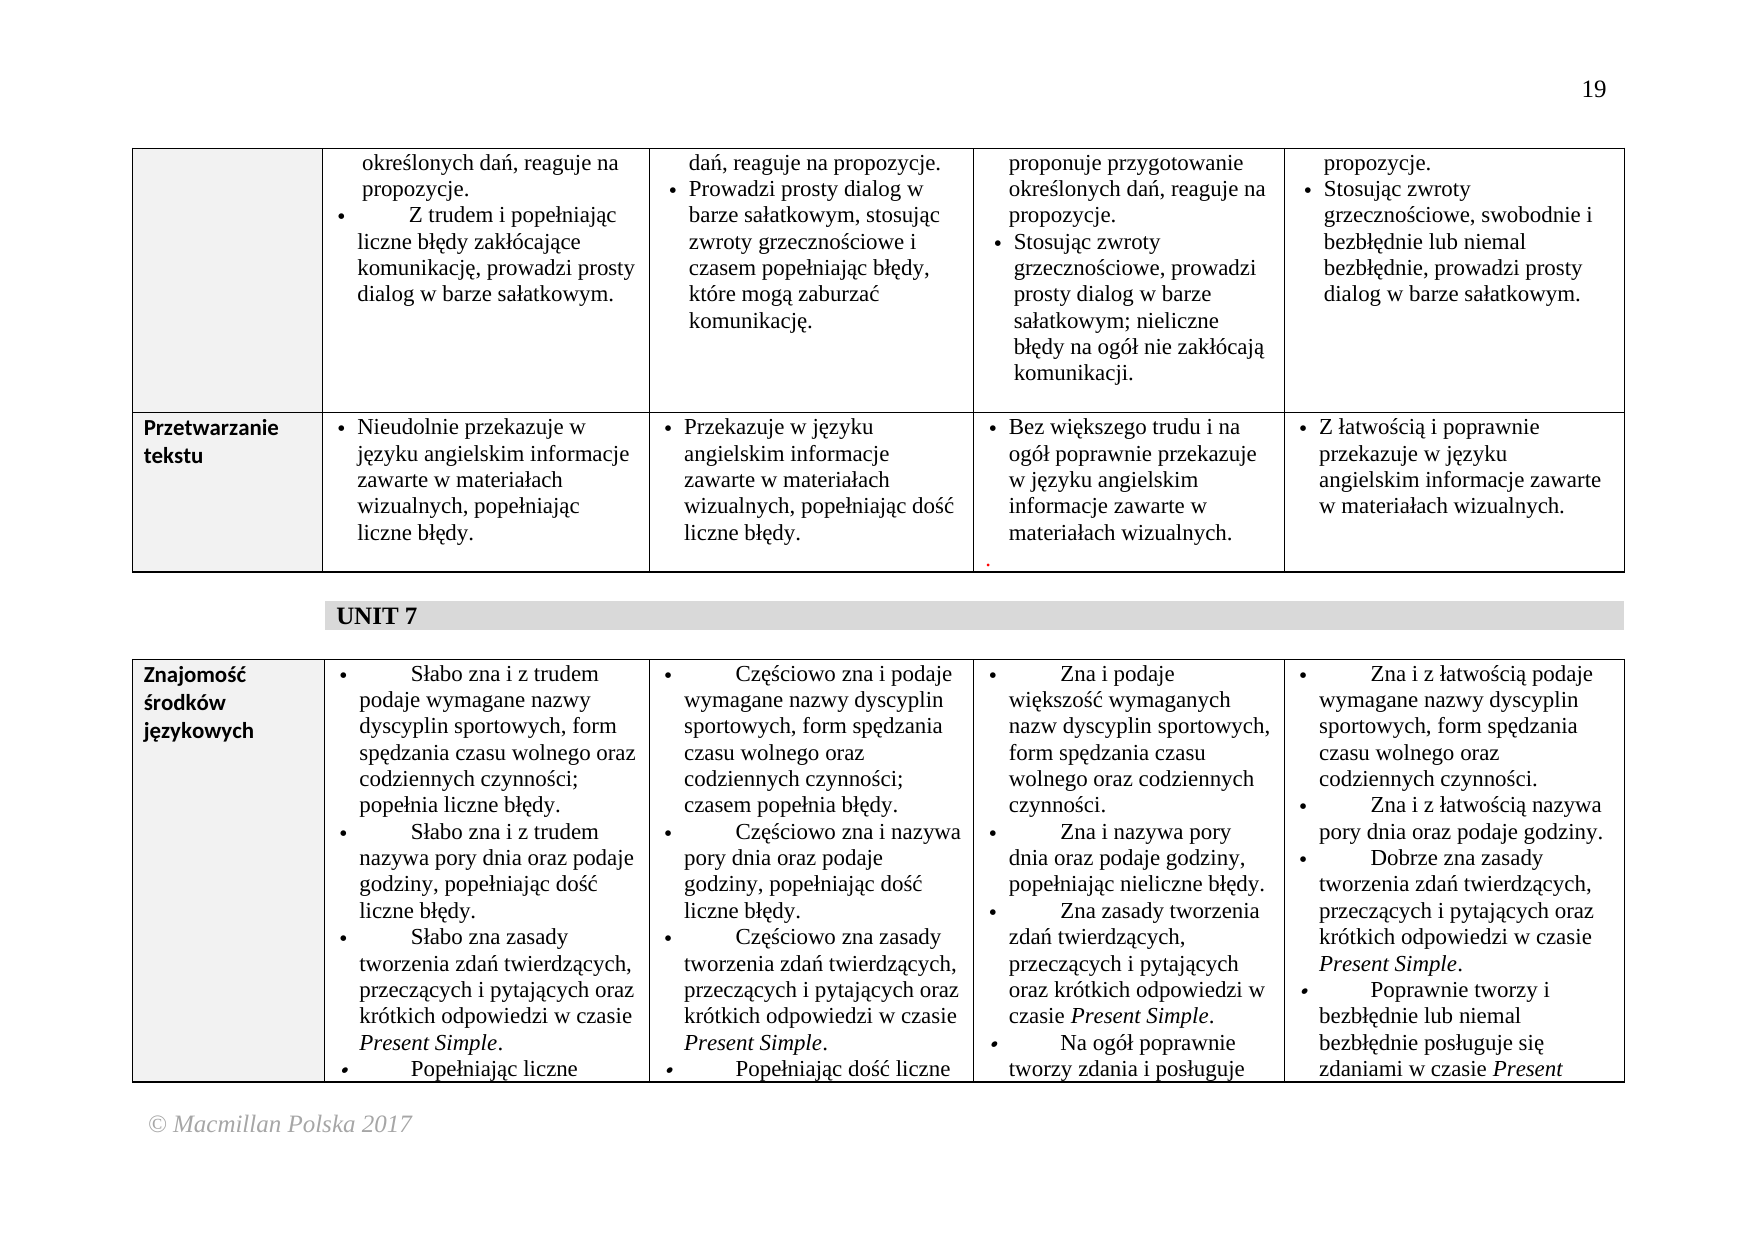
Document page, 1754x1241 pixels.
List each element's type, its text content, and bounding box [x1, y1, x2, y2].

table_cell Reaguje w prostych sytuacjach, czasem popełniając błędy: uzyskuje i przekazuje informacje dotyczące artykułów spożywczych; wyraża opinie na temat dań, proponuje przygotowanie określonych dań, reaguje na propozycje. Prowadzi prosty dialog w barze sałatkowym, stosując zwroty grzecznościowe i czasem popełniając błędy, które mogą zaburzać komunikację. [650, 149, 973, 412]
table_cell proponuje przygotowanie określonych dań, reaguje na propozycje. Stosując zwroty grzecznościowe, prowadzi prosty dialog w barze sałatkowym; nieliczne błędy na ogół nie zakłócają komunikacji. [974, 149, 1284, 412]
table_cell Przekazuje w języku angielskim informacje zawarte w materiałach wizualnych, popełniając dość liczne błędy. [650, 413, 973, 571]
table_header Słabo zna i z trudem podaje wymagane nazwy dyscyplin sportowych, form spędzania czasu wolnego oraz codziennych czynności; popełnia liczne błędy. Słabo zna i z trudem nazywa pory dnia oraz podaje godziny, popełniając dość liczne błędy. Słabo zna zasady tworzenia zdań twierdzących, przeczących i pytających oraz krótkich odpowiedzi w czasie Present Simple. Popełniając liczne błędy, posługuje się zdaniami w czasie Present Simple. [325, 660, 649, 1081]
table_header Znajomość środków językowych [133, 660, 324, 1081]
table_header Zna i z łatwością podaje wymagane nazwy dyscyplin sportowych, form spędzania czasu wolnego oraz codziennych czynności. Zna i z łatwością nazywa pory dnia oraz podaje godziny. Dobrze zna zasady tworzenia zdań twierdzących, przeczących i pytających oraz krótkich odpowiedzi w czasie Present Simple. Poprawnie tworzy i bezbłędnie lub niemal bezbłędnie posługuje się zdaniami w czasie Present [1285, 660, 1624, 1081]
table_header Częściowo zna i podaje wymagane nazwy dyscyplin sportowych, form spędzania czasu wolnego oraz codziennych czynności; czasem popełnia błędy. Częściowo zna i nazywa pory dnia oraz podaje godziny, popełniając dość liczne błędy. Częściowo zna zasady tworzenia zdań twierdzących, przeczących i pytających oraz krótkich odpowiedzi w czasie Present Simple. Popełniając dość liczne błędy, posługuje się zdaniami w czasie Present Simple. [650, 660, 973, 1081]
table_cell Swobodnie reaguje w prostych i złożonych sytuacjach: uzyskuje i przekazuje informacje dotyczące artykułów spożywczych; wyraża opinie na temat dań; proponuje przygotowanie określonych dań, reaguje na propozycje. Stosując zwroty grzecznościowe, swobodnie i bezbłędnie lub niemal bezbłędnie, prowadzi prosty dialog w barze sałatkowym. [1285, 149, 1624, 412]
table_header Zna i podaje większość wymaganych nazw dyscyplin sportowych, form spędzania czasu wolnego oraz codziennych czynności. Zna i nazywa pory dnia oraz podaje godziny, popełniając nieliczne błędy. Zna zasady tworzenia zdań twierdzących, przeczących i pytających oraz krótkich odpowiedzi w czasie Present Simple. Na ogół poprawnie tworzy zdania i posługuje się zdaniami w czasie Present Simple. [974, 660, 1284, 1081]
table_cell Przetwarzanie tekstu [133, 413, 322, 571]
table_cell Bez większego trudu i na ogół poprawnie przekazuje w języku angielskim informacje zawarte w materiałach wizualnych. . [974, 413, 1284, 571]
table_cell [133, 149, 322, 412]
table_cell Nieudolnie reaguje w prostych sytuacjach, popełniając liczne błędy: uzyskuje i przekazuje informacje dotyczące artykułów spożywczych; wyraża opinie na temat dań, proponuje przygotowanie określonych dań, reaguje na propozycje. Z trudem i popełniając liczne błędy zakłócające komunikację, prowadzi prosty dialog w barze sałatkowym. [323, 149, 649, 412]
table_cell Nieudolnie przekazuje w języku angielskim informacje zawarte w materiałach wizualnych, popełniając liczne błędy. [323, 413, 649, 571]
table_header UNIT 7 [325, 601, 1624, 630]
table_cell Z łatwością i poprawnie przekazuje w języku angielskim informacje zawarte w materiałach wizualnych. [1285, 413, 1624, 571]
